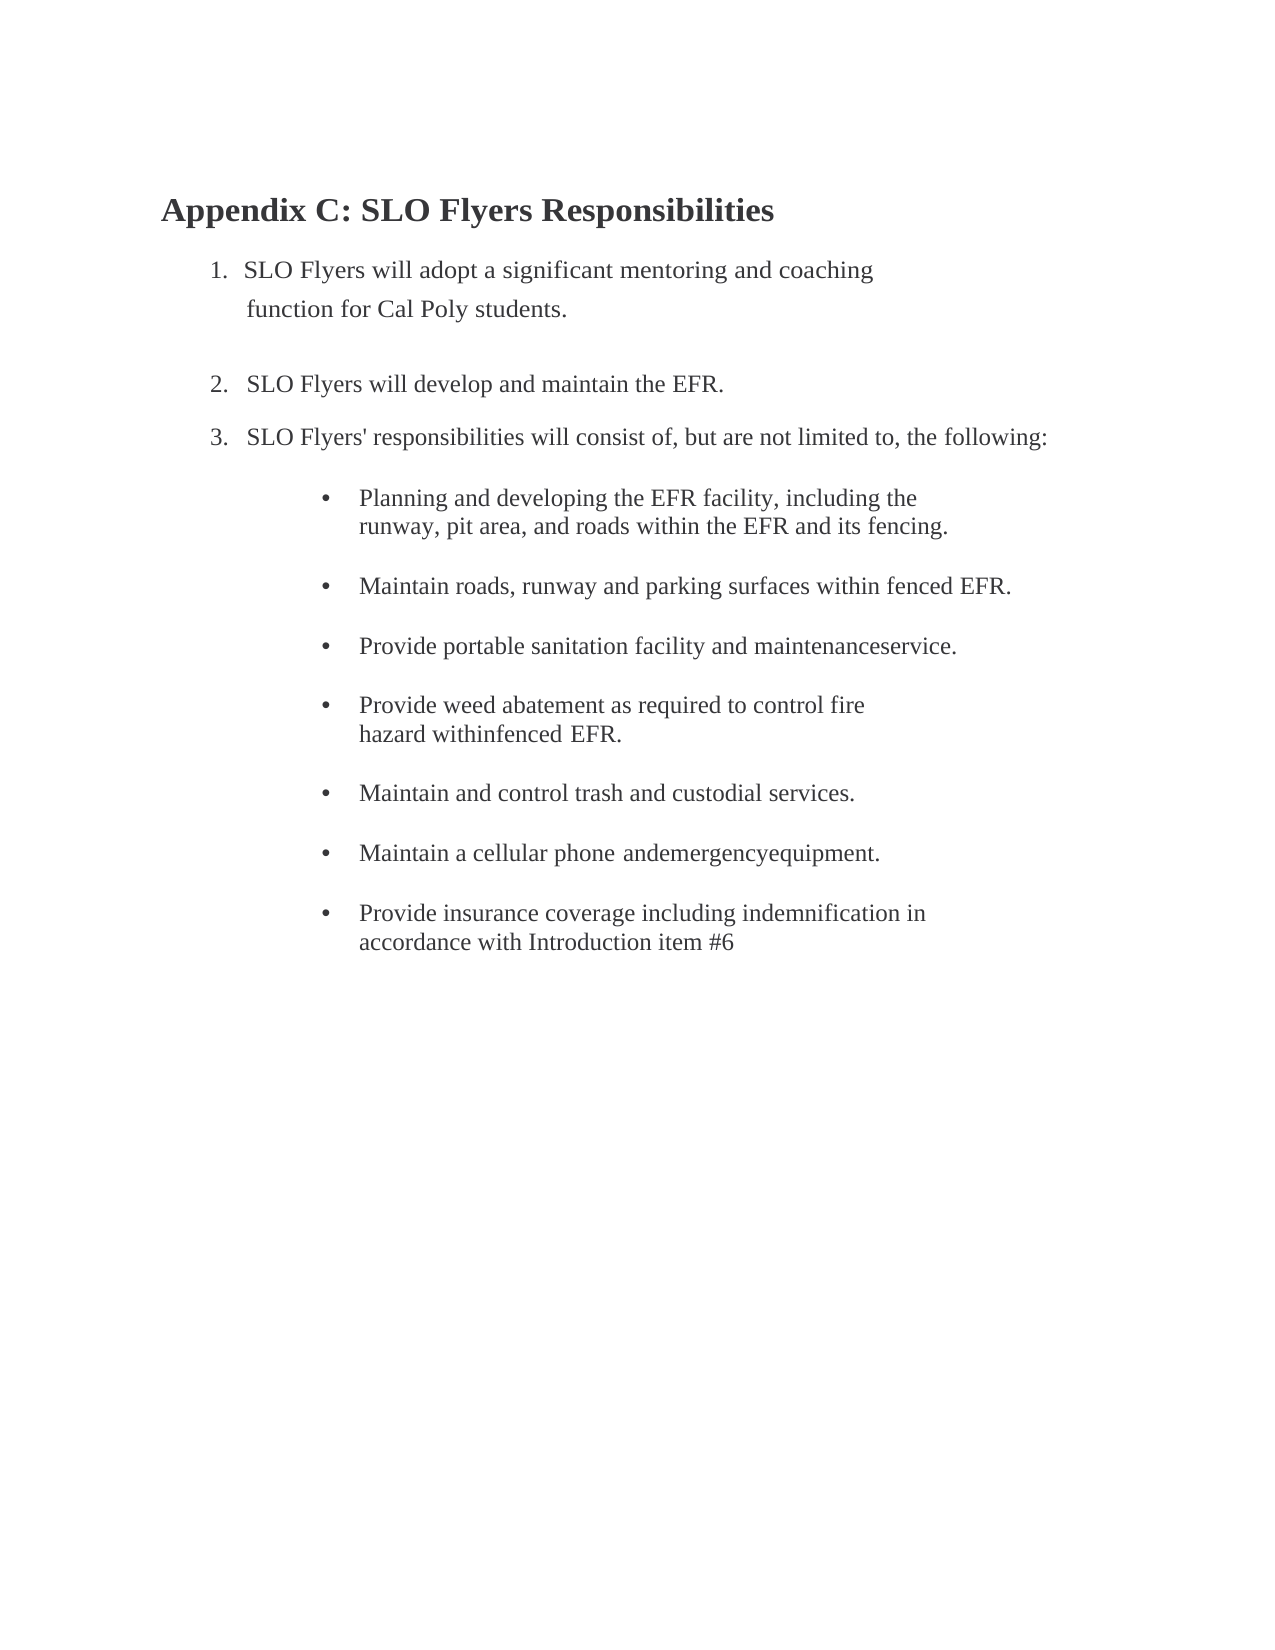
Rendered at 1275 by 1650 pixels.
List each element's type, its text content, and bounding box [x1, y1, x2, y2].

list Maintain roads, runway and parking surfaces within fenced EFR. [321, 571, 1096, 600]
subtitle Appendix C: SLO Flyers Responsibilities [161, 190, 1096, 228]
list SLO Flyers will adopt a significant mentoring and coaching function for Cal Poly students. [209, 256, 954, 323]
list Maintain a cellular phone andemergencyequipment. [321, 838, 1096, 867]
list Provide portable sanitation facility and maintenanceservice. [321, 631, 1096, 659]
list SLO Flyers' responsibilities will consist of, but are not limited to, the following: [210, 422, 1096, 451]
list Provide insurance coverage including indemnification in accordance with Introduction item #6 [321, 898, 927, 956]
list Planning and developing the EFR facility, including the runway, pit area, and roads within the EFR and its fencing. [321, 483, 1004, 540]
list Provide weed abatement as required to control fire hazard withinfenced EFR. [321, 690, 938, 748]
list SLO Flyers will develop and maintain the EFR. [210, 369, 1096, 398]
list Maintain and control trash and custodial services. [321, 778, 1096, 807]
